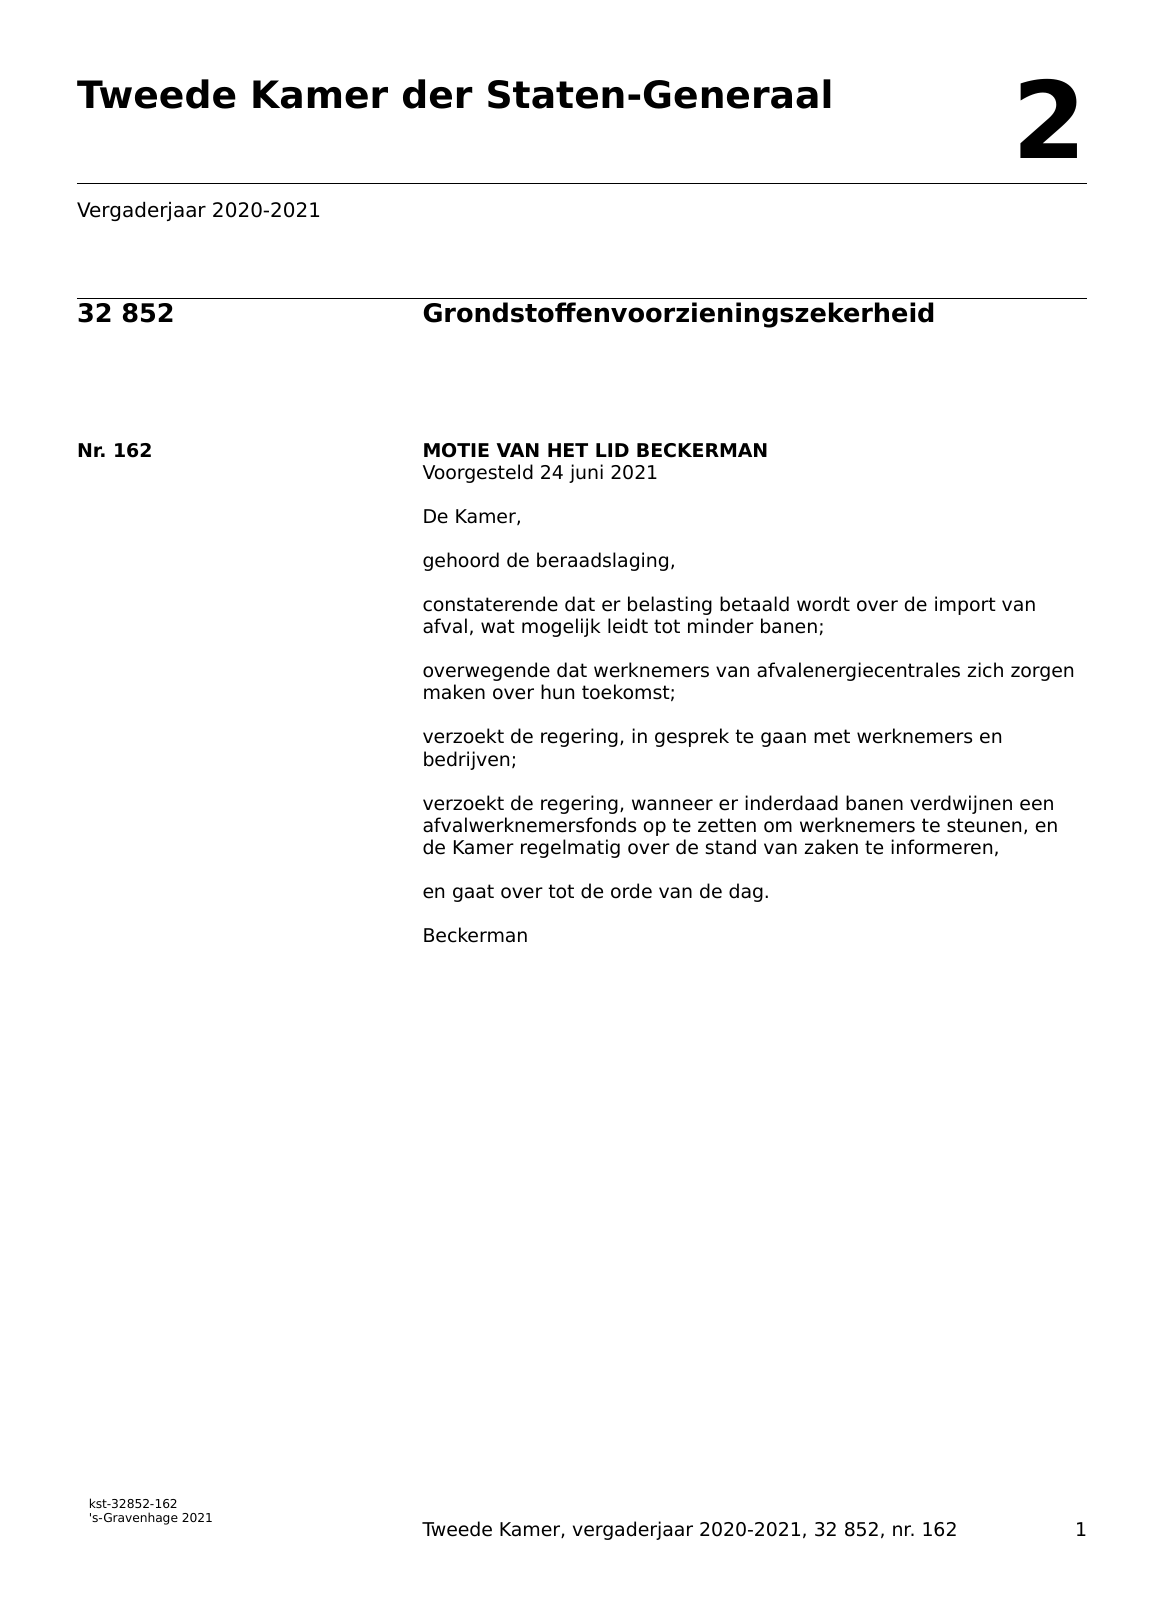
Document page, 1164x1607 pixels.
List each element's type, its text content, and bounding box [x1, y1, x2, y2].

text verzoekt de regering, wanneer er inderdaad banen verdwijnen een afvalwerknemersfonds op te zetten om werknemers te steunen, en de Kamer regelmatig over de stand van zaken te informeren, [422, 793, 1087, 858]
text Beckerman [422, 925, 1087, 947]
table_header 2 [886, 59, 1087, 183]
text 's-Gravenhage 2021 [88, 1511, 323, 1525]
table_cell Vergaderjaar 2020-2021 [77, 184, 1087, 298]
table_header Tweede Kamer der Staten-Generaal [77, 59, 886, 183]
text overwegende dat werknemers van afvalenergiecentrales zich zorgen maken over hun toekomst; [422, 660, 1087, 704]
text en gaat over tot de orde van de dag. [422, 881, 1087, 903]
text Voorgesteld 24 juni 2021 [422, 462, 1087, 484]
text verzoekt de regering, in gesprek te gaan met werknemers en bedrijven; [422, 726, 1087, 770]
text constaterende dat er belasting betaald wordt over de import van afval, wat mogelijk leidt tot minder banen; [422, 594, 1087, 638]
subtitle 32 852 Grondstoffenvoorzieningszekerheid [77, 299, 1087, 329]
subtitle Nr. 162 MOTIE VAN HET LID BECKERMAN [77, 440, 1087, 462]
text De Kamer, [422, 506, 1087, 528]
text gehoord de beraadslaging, [422, 550, 1087, 572]
text kst-32852-162 [88, 1497, 323, 1511]
